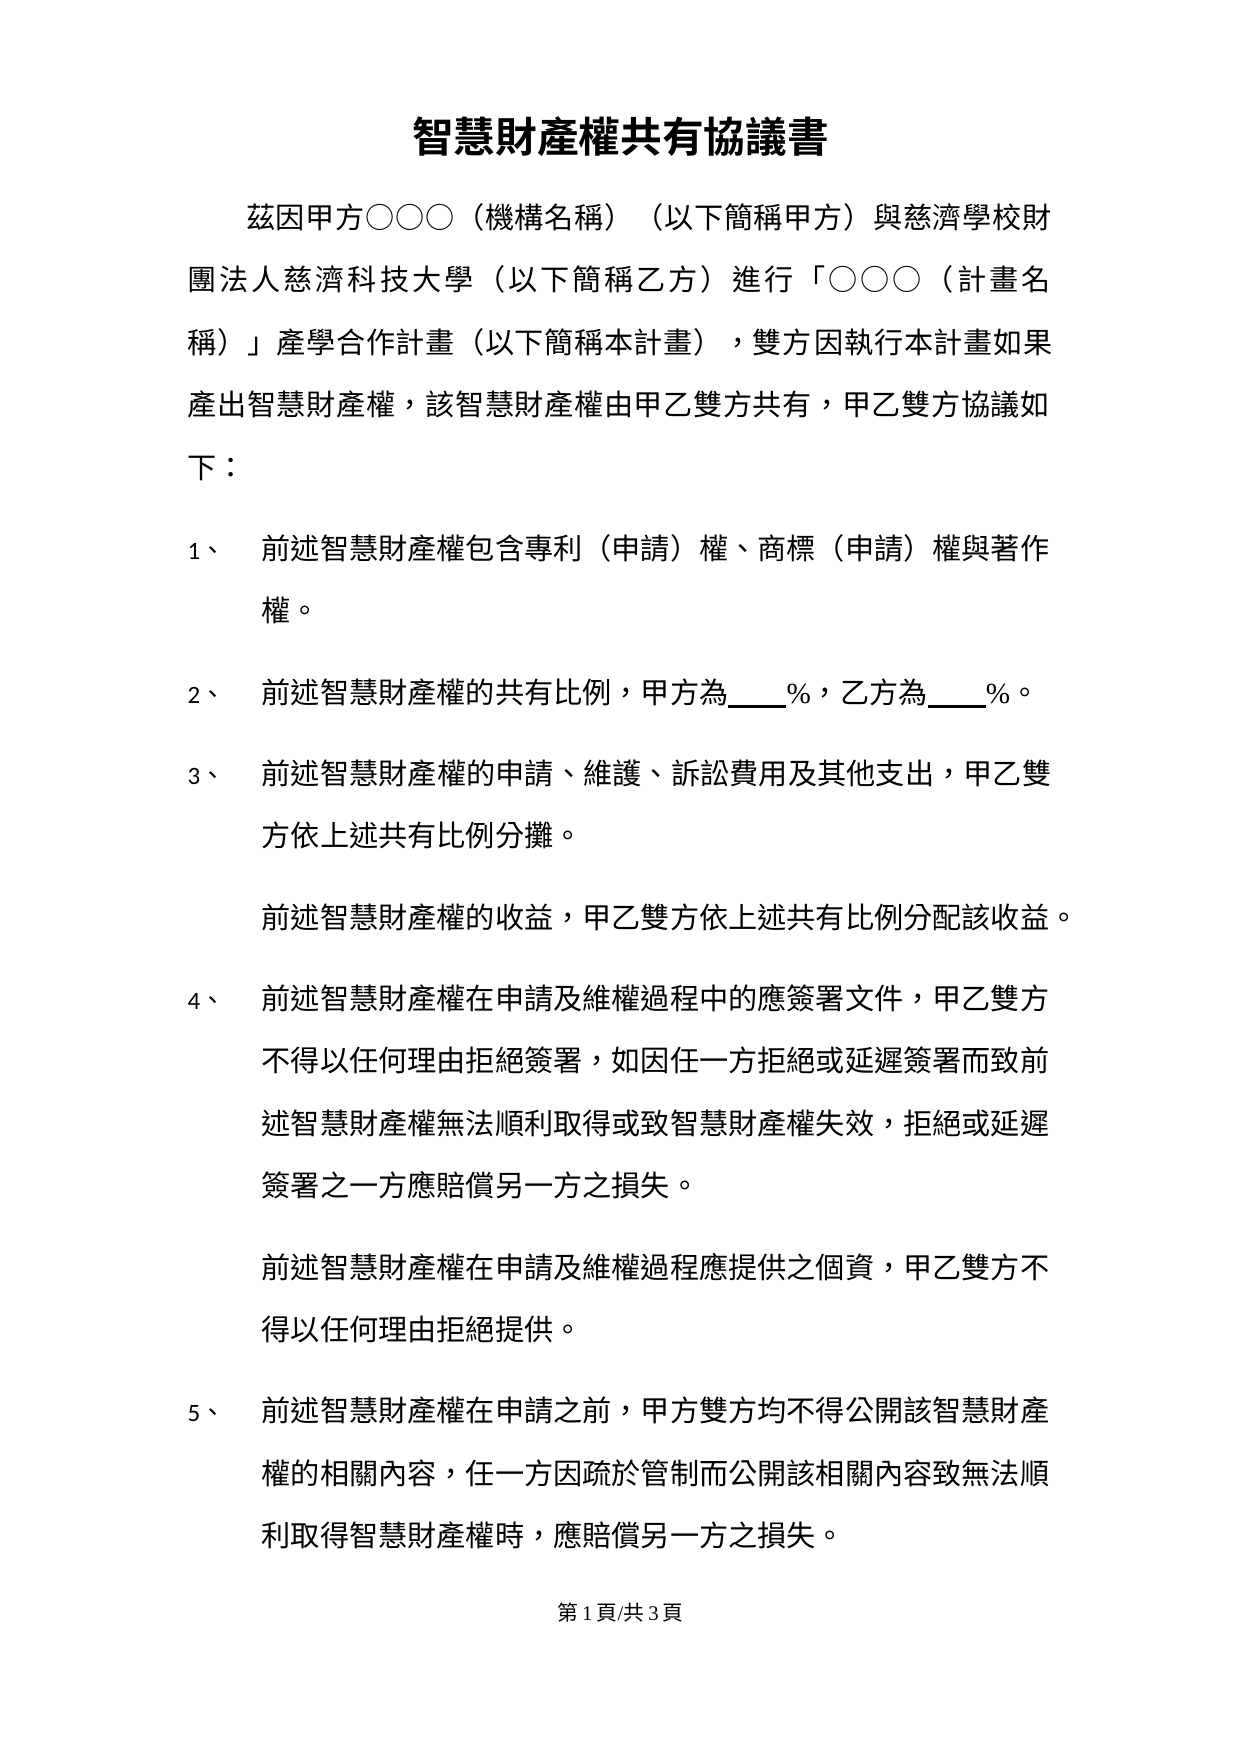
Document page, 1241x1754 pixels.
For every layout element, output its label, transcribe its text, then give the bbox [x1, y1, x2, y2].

text 前述智慧財產權在申請及維權過程應提供之個資，甲乙雙方不得以任何理由拒絕提供。 [261, 1224, 1053, 1349]
list 前述智慧財產權的申請、維護、訴訟費用及其他支出，甲乙雙方依上述共有比例分攤。 [187, 730, 1053, 855]
list 前述智慧財產權的共有比例，甲方為 %，乙方為 %。 [187, 649, 1053, 711]
list 前述智慧財產權在申請及維權過程中的應簽署文件，甲乙雙方不得以任何理由拒絕簽署，如因任一方拒絕或延遲簽署而致前述智慧財產權無法順利取得或致智慧財產權失效，拒絕或延遲簽署之一方應賠償另一方之損失。 [187, 955, 1053, 1205]
text 前述智慧財產權的收益，甲乙雙方依上述共有比例分配該收益。 [261, 874, 1053, 936]
text 智慧財產權共有協議書 [187, 92, 1053, 155]
list 前述智慧財產權在申請之前，甲方雙方均不得公開該智慧財產權的相關內容，任一方因疏於管制而公開該相關內容致無法順利取得智慧財產權時，應賠償另一方之損失。 [187, 1367, 1053, 1555]
text 茲因甲方○○○（機構名稱）（以下簡稱甲方）與慈濟學校財團法人慈濟科技大學（以下簡稱乙方）進行「○○○（計畫名稱）」產學合作計畫（以下簡稱本計畫），雙方因執行本計畫如果產出智慧財產權，該智慧財產權由甲乙雙方共有，甲乙雙方協議如下： [187, 174, 1053, 486]
list 前述智慧財產權包含專利（申請）權、商標（申請）權與著作權。 [187, 505, 1053, 630]
